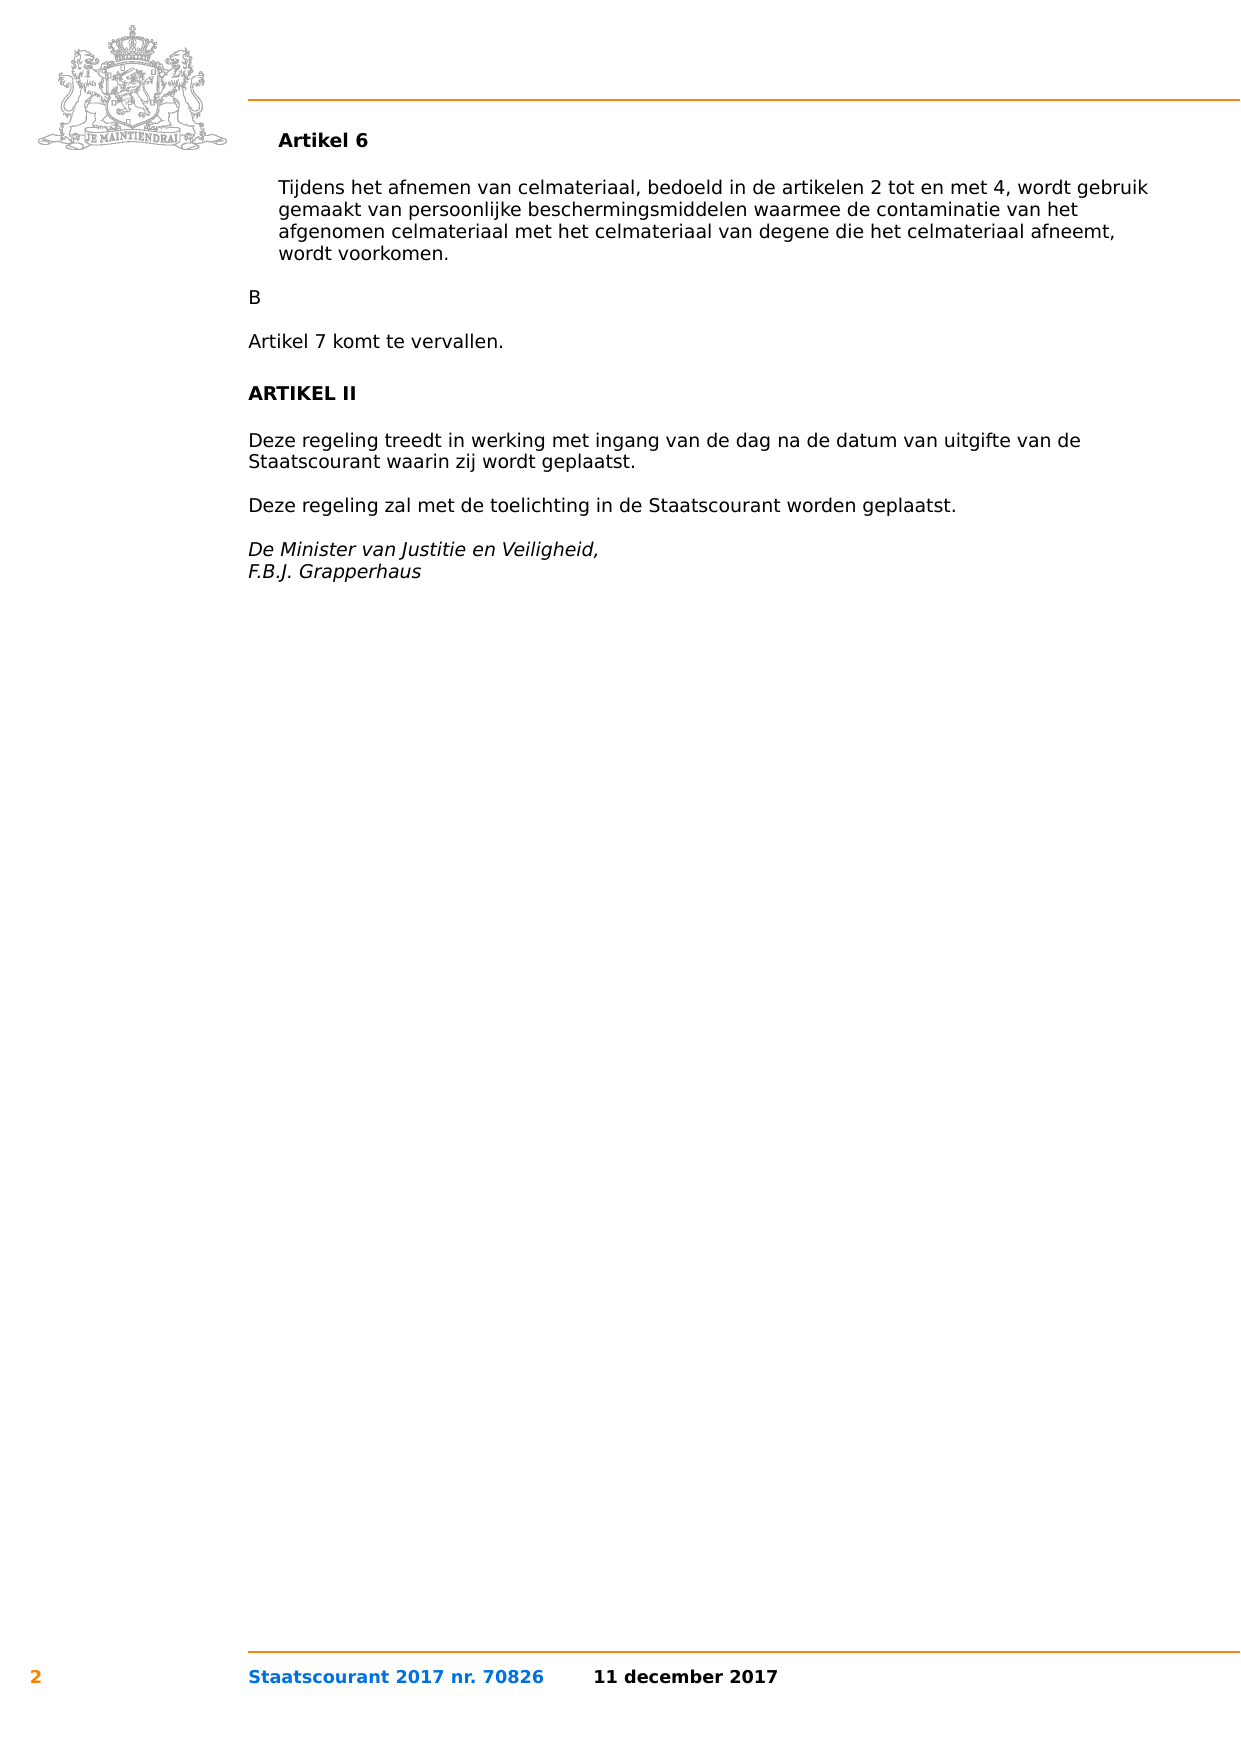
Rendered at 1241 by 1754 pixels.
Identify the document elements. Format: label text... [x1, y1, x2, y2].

subtitle Artikel 6 [278, 130, 1163, 152]
text Tijdens het afnemen van celmateriaal, bedoeld in de artikelen 2 tot en met 4, wordt gebruik gemaakt van persoonlijke beschermingsmiddelen waarmee de contaminatie van het afgenomen celmateriaal met het celmateriaal van degene die het celmateriaal afneemt, wordt voorkomen. [278, 177, 1163, 265]
text De Minister van Justitie en Veiligheid, F.B.J. Grapperhaus [248, 539, 1163, 583]
subtitle ARTIKEL II [248, 382, 1163, 404]
picture [38, 25, 227, 150]
text Deze regeling treedt in werking met ingang van de dag na de datum van uitgifte van de Staatscourant waarin zij wordt geplaatst. [248, 429, 1163, 473]
text B [248, 287, 1163, 309]
text Artikel 7 komt te vervallen. [248, 331, 1163, 352]
text Deze regeling zal met de toelichting in de Staatscourant worden geplaatst. [248, 495, 1163, 517]
